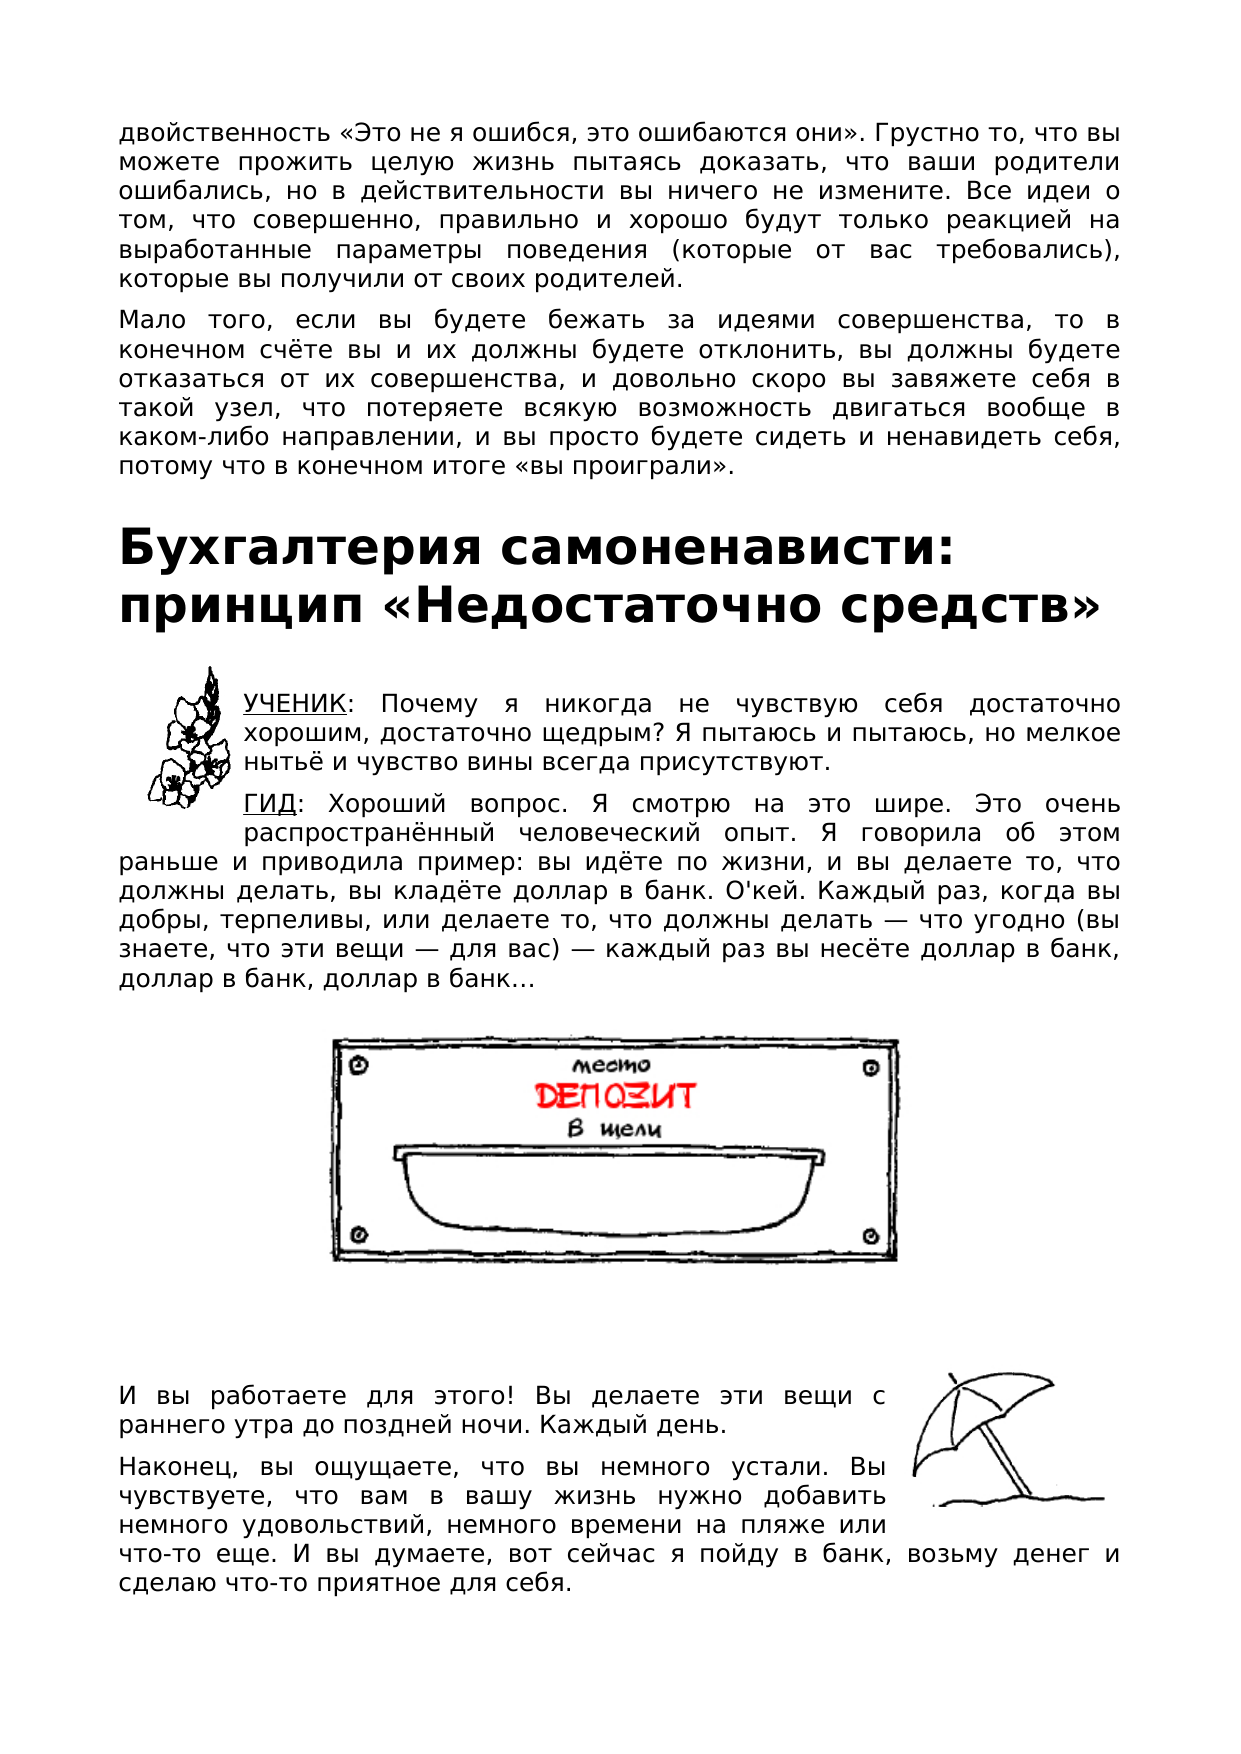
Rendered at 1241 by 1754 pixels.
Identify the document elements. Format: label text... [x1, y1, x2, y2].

text двойственность «Это не я ошибся, это ошибаются они». Грустно то, что вы можете прожить целую жизнь пытаясь доказать, что ваши родители ошибались, но в действительности вы ничего не измените. Все идеи о том, что совершенно, правильно и хорошо будут только реакцией на выработанные параметры поведения (которые от вас требовались), которые вы получили от своих родителей. [118, 118, 1122, 293]
text Наконец, вы ощущаете, что вы немного устали. Вы чувствуете, что вам в вашу жизнь нужно добавить немного удовольствий, немного времени на пляже или что-то еще. И вы думаете, вот сейчас я пойду в банк, возьму денег и сделаю что-то приятное для себя. [118, 1452, 1122, 1598]
picture [118, 647, 244, 826]
subtitle Бухгалтерия самоненависти: принцип «Недостаточно средств» [118, 518, 1122, 634]
text Мало того, если вы будете бежать за идеями совершенства, то в конечном счёте вы и их должны будете отклонить, вы должны будете отказаться от их совершенства, и довольно скоро вы завяжете себя в такой узел, что потеряете всякую возможность двигаться вообще в каком-либо направлении, и вы просто будете сидеть и ненавидеть себя, потому что в конечном итоге «вы проиграли». [118, 306, 1122, 481]
picture [887, 1339, 1123, 1538]
text УЧЕНИК: Почему я никогда не чувствую себя достаточно хорошим, достаточно щедрым? Я пытаюсь и пытаюсь, но мелкое нытьё и чувство вины всегда присутствуют. [244, 689, 1122, 776]
text И вы работаете для этого! Вы делаете эти вещи с раннего утра до поздней ночи. Каждый день. [118, 1381, 887, 1439]
text ГИД: Хороший вопрос. Я смотрю на это шире. Это очень распространённый человеческий опыт. Я говорила об этом раньше и приводила пример: вы идёте по жизни, и вы делаете то, что должны делать, вы кладёте доллар в банк. О'кей. Каждый раз, когда вы добры, терпеливы, или делаете то, что должны делать — что угодно (вы знаете, что эти вещи — для вас) — каждый раз вы несёте доллар в банк, доллар в банк, доллар в банк… [118, 789, 1122, 993]
picture [311, 1005, 929, 1298]
